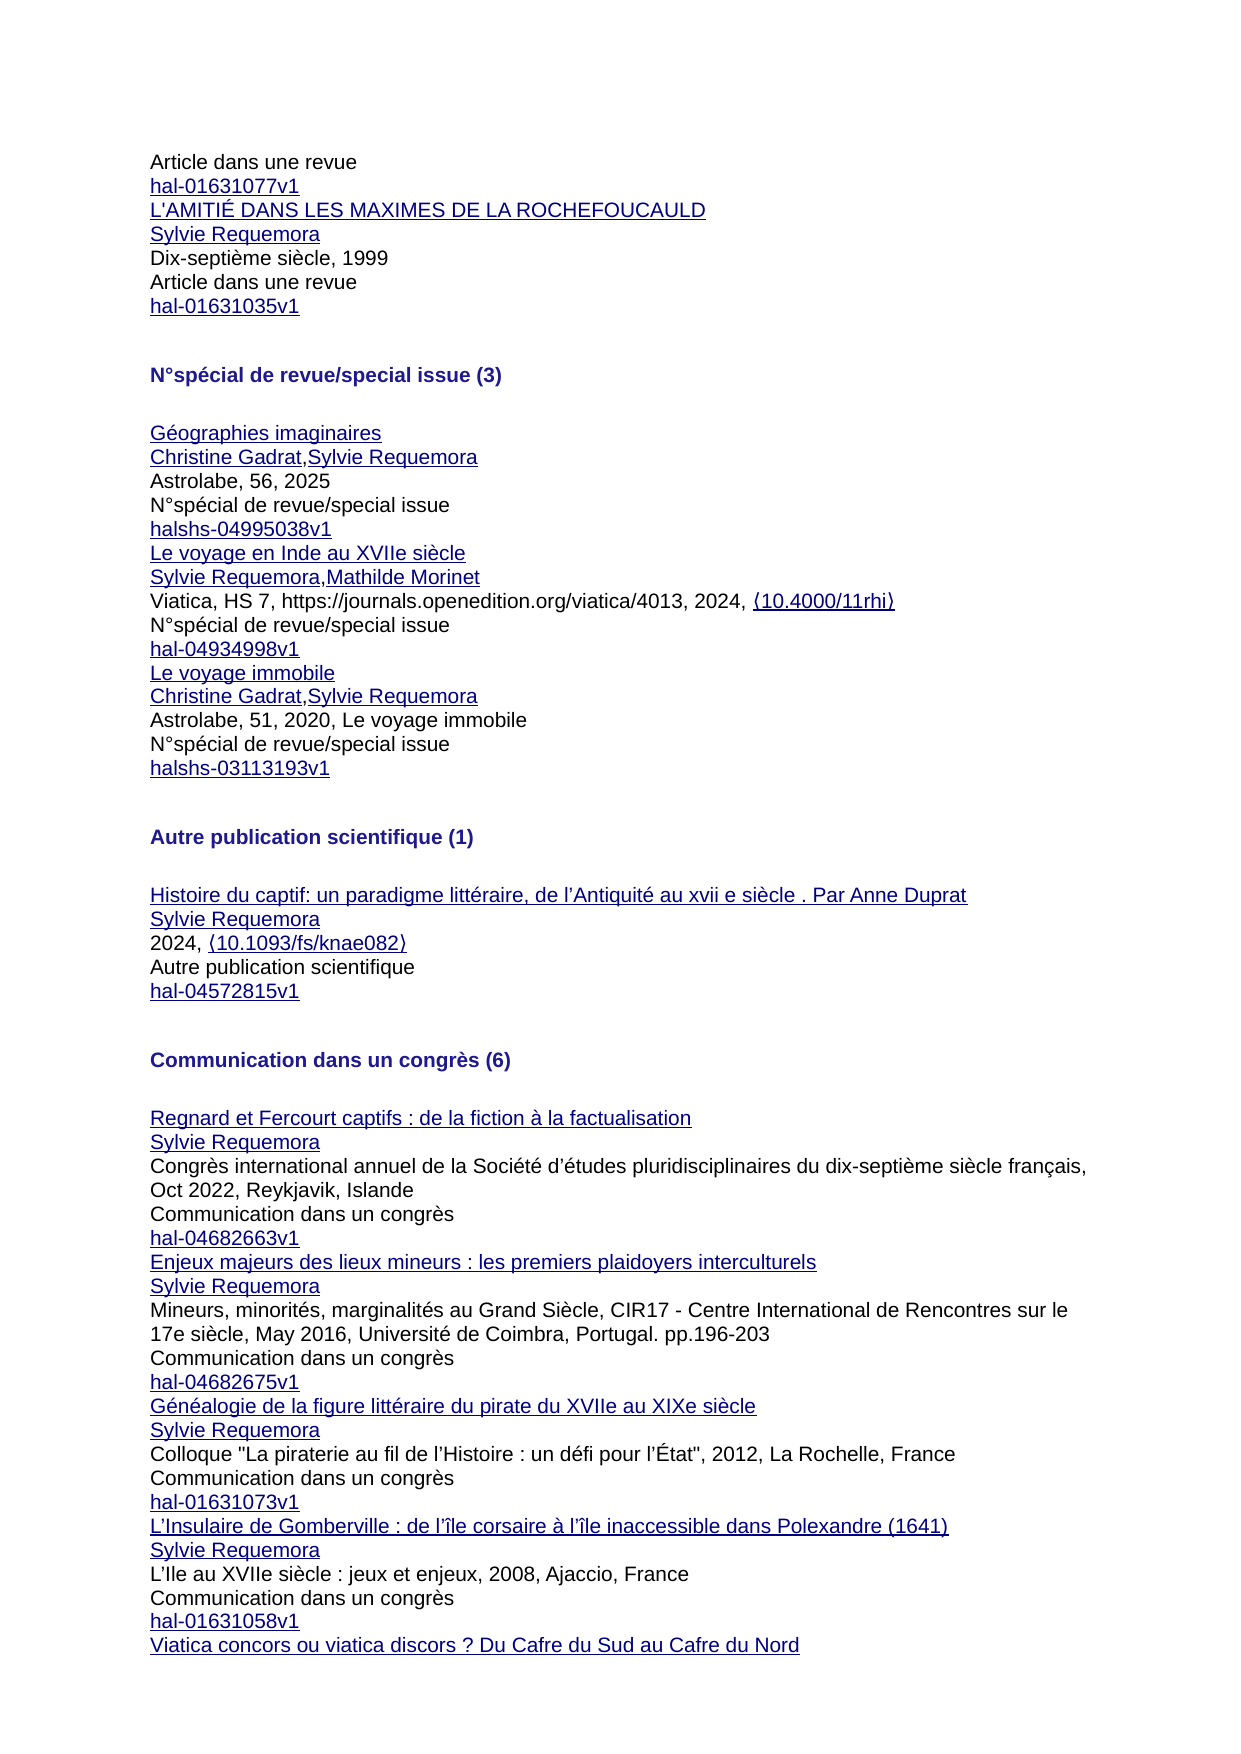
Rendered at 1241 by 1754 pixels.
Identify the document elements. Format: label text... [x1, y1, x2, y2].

table_header Histoire du captif: un paradigme littéraire, de l’Antiquité au xvii e siècle . Par Anne Duprat Sylvie Requemora 2024, ⟨10.1093/fs/knae082⟩ Autre publication scientifique hal-04572815v1 [150, 883, 1090, 1003]
table_cell Le voyage immobile Christine Gadrat,Sylvie Requemora Astrolabe, 51, 2020, Le voyage immobile N°spécial de revue/special issue halshs-03113193v1 [150, 660, 1090, 780]
table_cell L'AMITIÉ DANS LES MAXIMES DE LA ROCHEFOUCAULD Sylvie Requemora Dix-septième siècle, 1999 Article dans une revue hal-01631035v1 [150, 198, 1090, 318]
table_cell Viatica concors ou viatica discors ? Du Cafre du Sud au Cafre du Nord [150, 1633, 1090, 1657]
table_cell Le voyage en Inde au XVIIe siècle Sylvie Requemora,Mathilde Morinet Viatica, HS 7, https://journals.openedition.org/viatica/4013, 2024, ⟨10.4000/11rhi⟩ N°spécial de revue/special issue hal-04934998v1 [150, 541, 1090, 660]
table_cell L’Insulaire de Gomberville : de l’île corsaire à l’île inaccessible dans Polexandre (1641) Sylvie Requemora L’Ile au XVIIe siècle : jeux et enjeux, 2008, Ajaccio, France Communication dans un congrès hal-01631058v1 [150, 1514, 1090, 1633]
subtitle Autre publication scientifique (1) [150, 825, 1090, 849]
table_header Regnard et Fercourt captifs : de la fiction à la factualisation Sylvie Requemora Congrès international annuel de la Société d’études pluridisciplinaires du dix-septième siècle français, Oct 2022, Reykjavik, Islande Communication dans un congrès hal-04682663v1 [150, 1106, 1090, 1250]
subtitle N°spécial de revue/special issue (3) [150, 362, 1090, 386]
table_cell Article dans une revue hal-01631077v1 [150, 150, 1090, 198]
subtitle Communication dans un congrès (6) [150, 1048, 1090, 1072]
table_cell Généalogie de la figure littéraire du pirate du XVIIe au XIXe siècle Sylvie Requemora Colloque "La piraterie au fil de l’Histoire : un défi pour l’État", 2012, La Rochelle, France Communication dans un congrès hal-01631073v1 [150, 1394, 1090, 1513]
table_header Géographies imaginaires Christine Gadrat,Sylvie Requemora Astrolabe, 56, 2025 N°spécial de revue/special issue halshs-04995038v1 [150, 421, 1090, 541]
table_cell Enjeux majeurs des lieux mineurs : les premiers plaidoyers interculturels Sylvie Requemora Mineurs, minorités, marginalités au Grand Siècle, CIR17 - Centre International de Rencontres sur le 17e siècle, May 2016, Université de Coimbra, Portugal. pp.196-203 Communication dans un congrès hal-04682675v1 [150, 1250, 1090, 1394]
